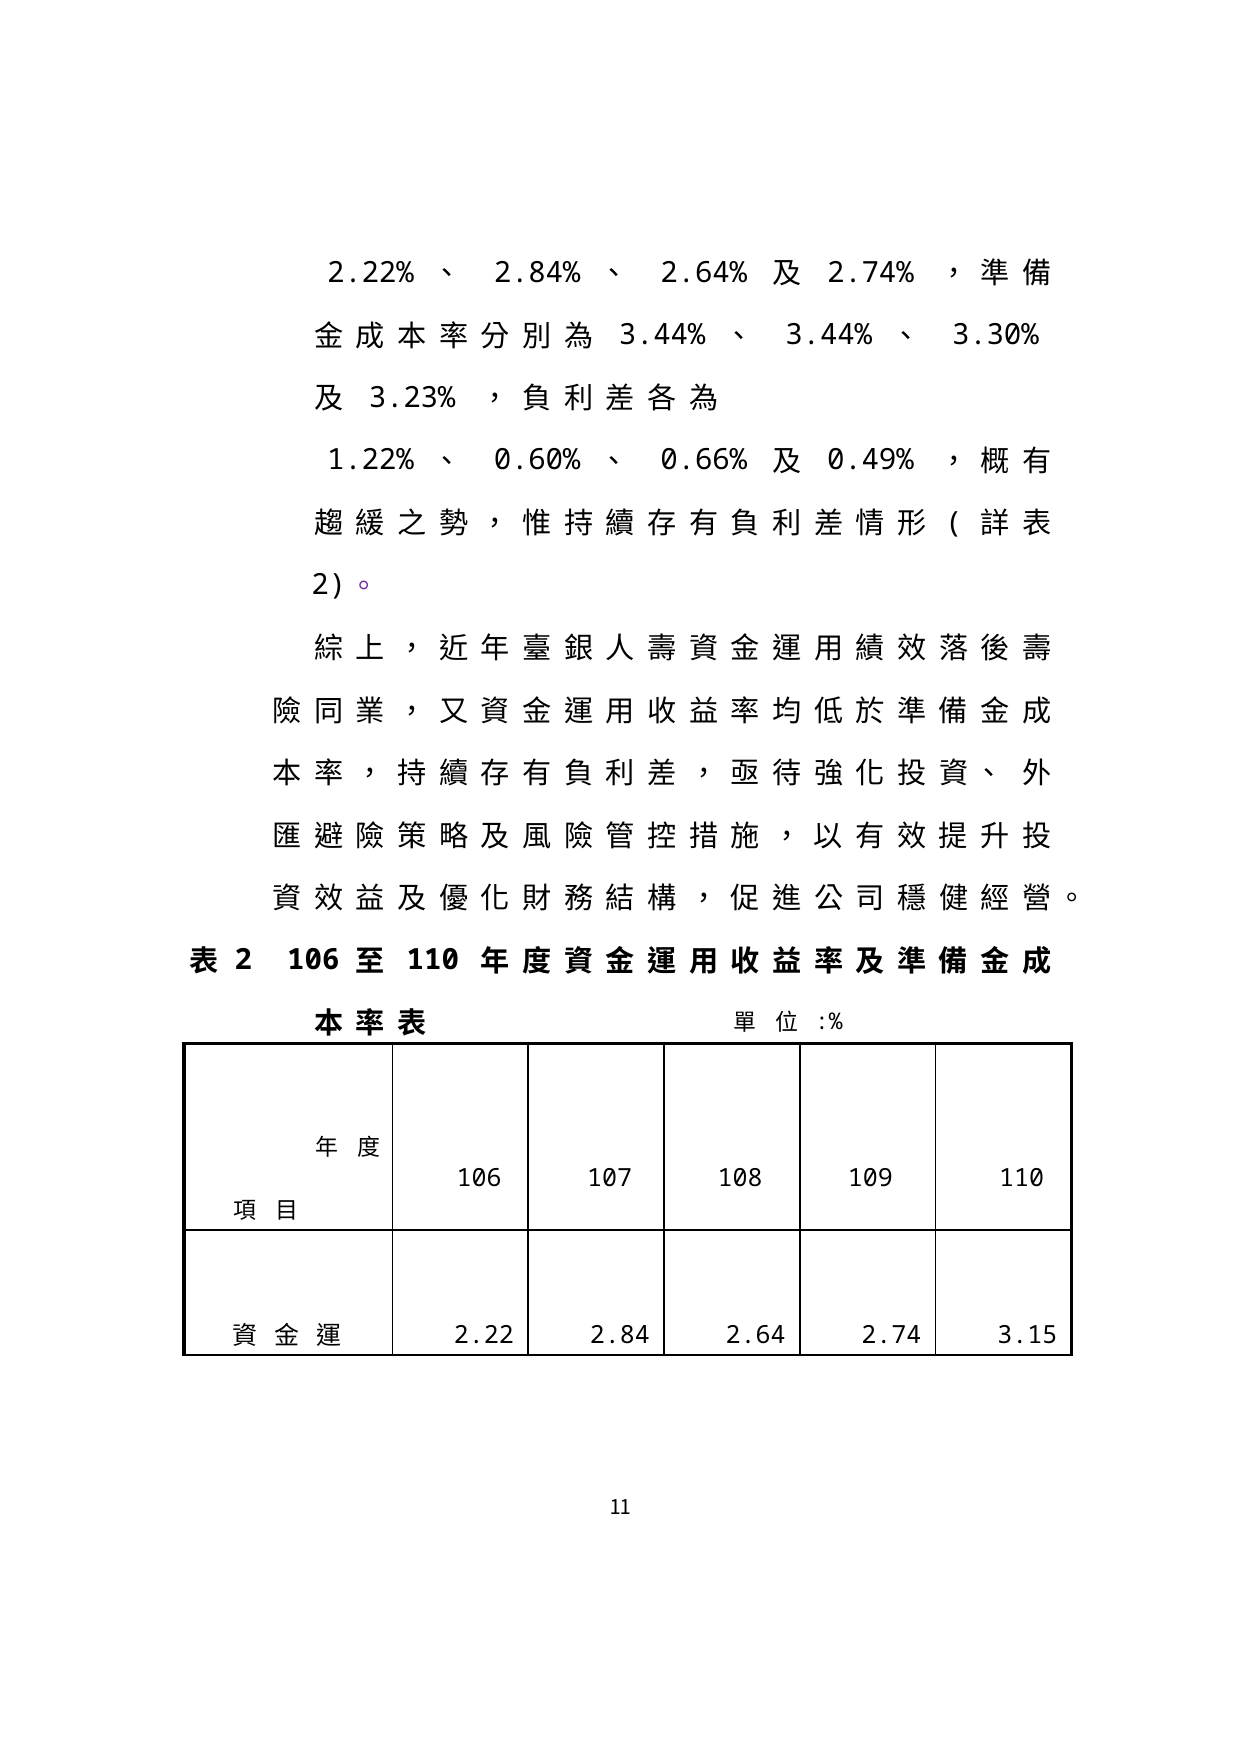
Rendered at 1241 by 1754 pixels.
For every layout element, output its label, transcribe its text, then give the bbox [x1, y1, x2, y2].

text 表2 106至110年度資金運用收益率及準備金成本率表 單位:% [183, 917, 1058, 1042]
text 2.22%、2.84%、2.64%及2.74%，準備金成本率分別為3.44%、3.44%、3.30%及3.23%，負利差各為1.22%、0.60%、0.66%及0.49%，概有趨緩之勢，惟持續存有負利差情形(詳表2)。 [271, 229, 1058, 604]
table_cell 資金運 [186, 1231, 392, 1354]
table_cell 3.15 [936, 1231, 1070, 1354]
table_cell 2.74 [801, 1231, 935, 1354]
table_header 110 [936, 1045, 1070, 1229]
table_header 107 [529, 1045, 663, 1229]
table_cell 2.84 [529, 1231, 663, 1354]
table_header 108 [665, 1045, 799, 1229]
table_cell 2.64 [665, 1231, 799, 1354]
table_header 年度 項目 [186, 1045, 392, 1229]
text 綜上，近年臺銀人壽資金運用績效落後壽險同業，又資金運用收益率均低於準備金成本率，持續存有負利差，亟待強化投資、外匯避險策略及風險管控措施，以有效提升投資效益及優化財務結構，促進公司穩健經營。 [242, 604, 1058, 917]
table_cell 2.22 [393, 1231, 527, 1354]
table_header 106 [393, 1045, 527, 1229]
table_header 109 [801, 1045, 935, 1229]
